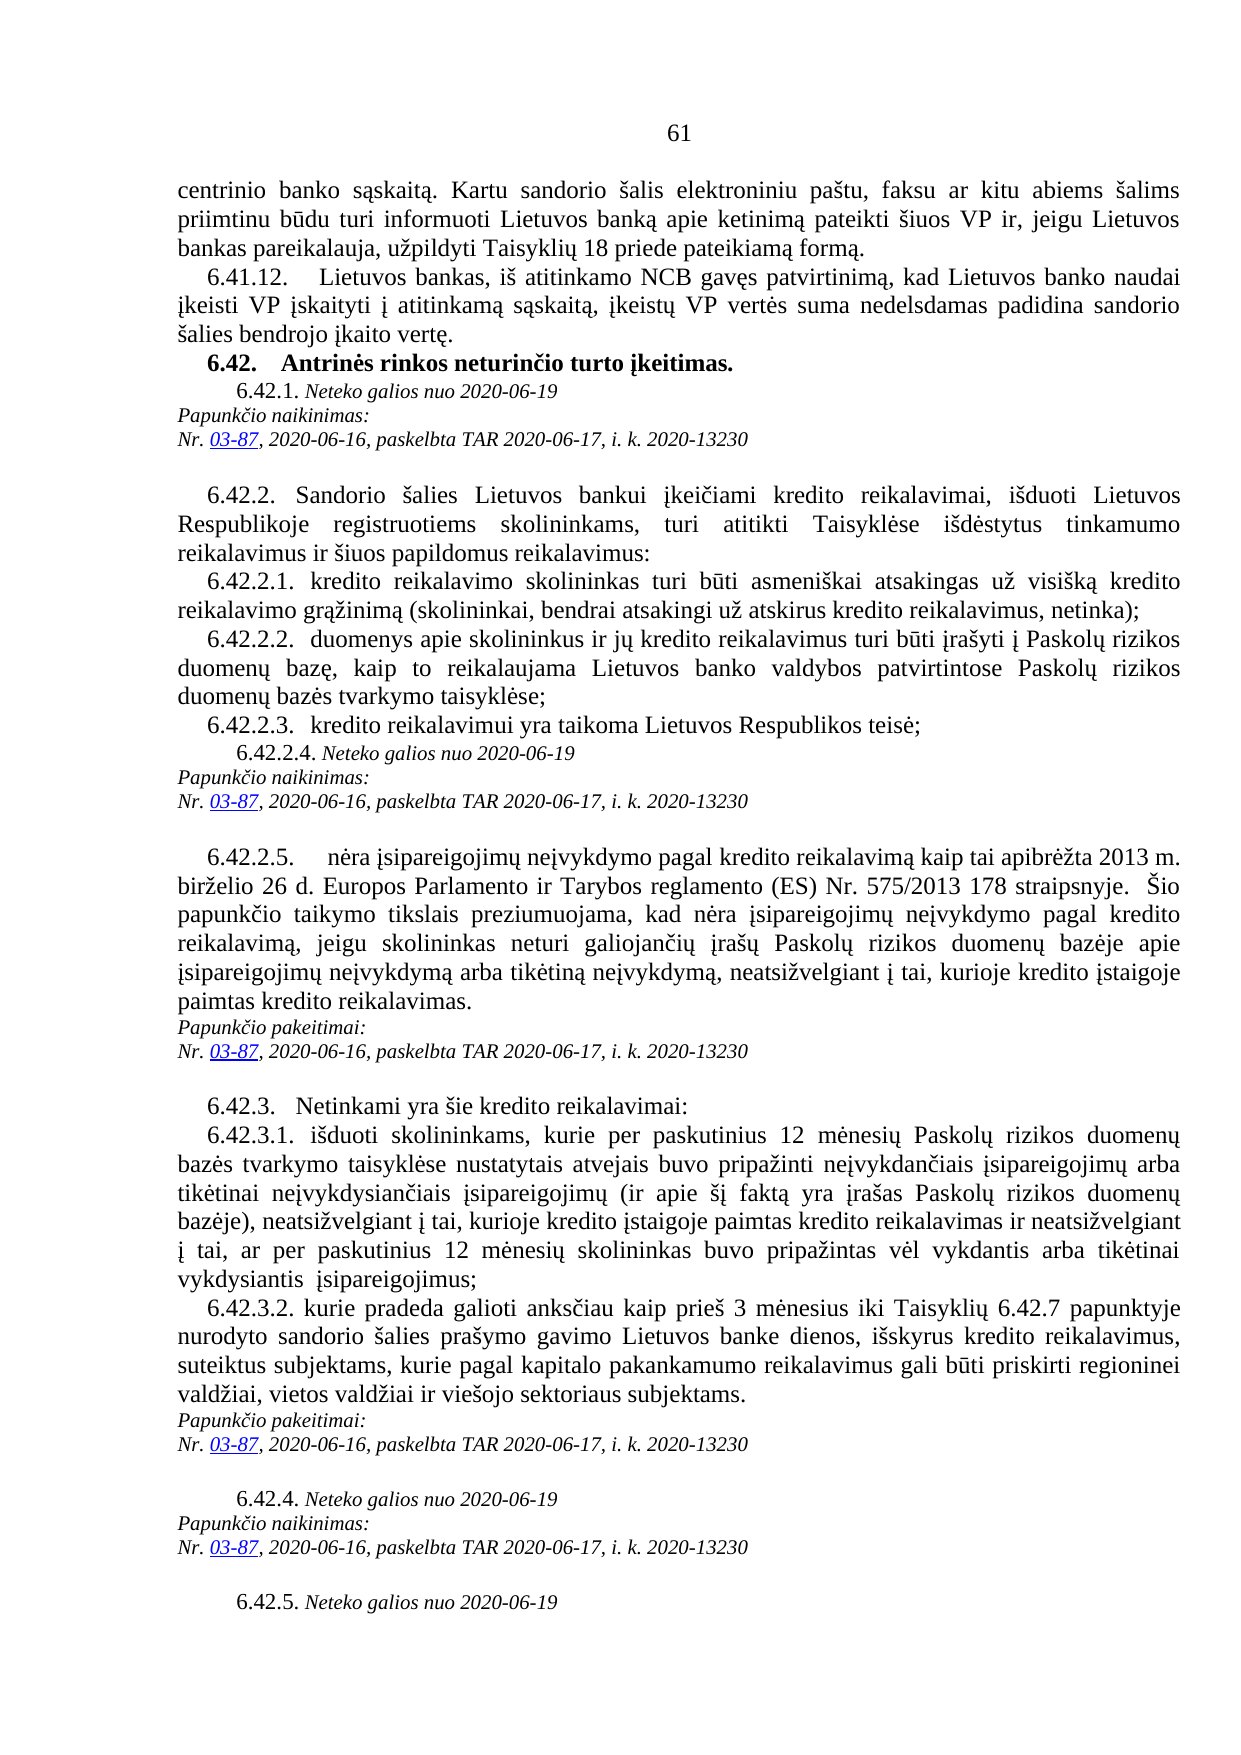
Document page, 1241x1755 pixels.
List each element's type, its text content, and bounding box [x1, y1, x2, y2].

text Papunkčio pakeitimai: [177, 1408, 1181, 1432]
subtitle 6.42. Antrinės rinkos neturinčio turto įkeitimas. [177, 348, 1181, 377]
text 6.42.2. Sandorio šalies Lietuvos bankui įkeičiami kredito reikalavimai, išduoti Lietuvos Respublikoje registruotiems skolininkams, turi atitikti Taisyklėse išdėstytus tinkamumo reikalavimus ir šiuos papildomus reikalavimus: [177, 480, 1181, 566]
text Papunkčio naikinimas: [177, 1511, 1181, 1535]
text Nr. 03-87, 2020-06-16, paskelbta TAR 2020-06-17, i. k. 2020-13230 [177, 789, 1181, 813]
text Papunkčio pakeitimai: [177, 1014, 1181, 1039]
text Nr. 03-87, 2020-06-16, paskelbta TAR 2020-06-17, i. k. 2020-13230 [177, 1535, 1181, 1559]
text 6.41.12. Lietuvos bankas, iš atitinkamo NCB gavęs patvirtinimą, kad Lietuvos banko naudai įkeisti VP įskaityti į atitinkamą sąskaitą, įkeistų VP vertės suma nedelsdamas padidina sandorio šalies bendrojo įkaito vertę. [177, 262, 1181, 348]
text 6.42.2.1. kredito reikalavimo skolininkas turi būti asmeniškai atsakingas už visišką kredito reikalavimo grąžinimą (skolininkai, bendrai atsakingi už atskirus kredito reikalavimus, netinka); [177, 566, 1181, 624]
text centrinio banko sąskaitą. Kartu sandorio šalis elektroniniu paštu, faksu ar kitu abiems šalims priimtinu būdu turi informuoti Lietuvos banką apie ketinimą pateikti šiuos VP ir, jeigu Lietuvos bankas pareikalauja, užpildyti Taisyklių 18 priede pateikiamą formą. [177, 176, 1181, 262]
text 6.42.5. Neteko galios nuo 2020-06-19 [177, 1588, 1181, 1614]
text 6.42.2.3. kredito reikalavimui yra taikoma Lietuvos Respublikos teisė; [177, 710, 1181, 739]
text Papunkčio naikinimas: [177, 765, 1181, 789]
text Papunkčio naikinimas: [177, 403, 1181, 427]
text 6.42.3. Netinkami yra šie kredito reikalavimai: [177, 1091, 1181, 1120]
text 6.42.3.2. kurie pradeda galioti anksčiau kaip prieš 3 mėnesius iki Taisyklių 6.42.7 papunktyje nurodyto sandorio šalies prašymo gavimo Lietuvos banke dienos, išskyrus kredito reikalavimus, suteiktus subjektams, kurie pagal kapitalo pakankamumo reikalavimus gali būti priskirti regioninei valdžiai, vietos valdžiai ir viešojo sektoriaus subjektams. [177, 1293, 1181, 1408]
text Nr. 03-87, 2020-06-16, paskelbta TAR 2020-06-17, i. k. 2020-13230 [177, 1039, 1181, 1063]
text 6.42.1. Neteko galios nuo 2020-06-19 [177, 377, 1181, 403]
text Nr. 03-87, 2020-06-16, paskelbta TAR 2020-06-17, i. k. 2020-13230 [177, 1432, 1181, 1456]
text 6.42.3.1. išduoti skolininkams, kurie per paskutinius 12 mėnesių Paskolų rizikos duomenų bazės tvarkymo taisyklėse nustatytais atvejais buvo pripažinti neįvykdančiais įsipareigojimų arba tikėtinai neįvykdysiančiais įsipareigojimų (ir apie šį faktą yra įrašas Paskolų rizikos duomenų bazėje), neatsižvelgiant į tai, kurioje kredito įstaigoje paimtas kredito reikalavimas ir neatsižvelgiant į tai, ar per paskutinius 12 mėnesių skolininkas buvo pripažintas vėl vykdantis arba tikėtinai vykdysiantis įsipareigojimus; [177, 1120, 1181, 1293]
text Nr. 03-87, 2020-06-16, paskelbta TAR 2020-06-17, i. k. 2020-13230 [177, 427, 1181, 451]
text 6.42.2.2. duomenys apie skolininkus ir jų kredito reikalavimus turi būti įrašyti į Paskolų rizikos duomenų bazę, kaip to reikalaujama Lietuvos banko valdybos patvirtintose Paskolų rizikos duomenų bazės tvarkymo taisyklėse; [177, 624, 1181, 710]
text 6.42.2.5. nėra įsipareigojimų neįvykdymo pagal kredito reikalavimą kaip tai apibrėžta 2013 m. birželio 26 d. Europos Parlamento ir Tarybos reglamento (ES) Nr. 575/2013 178 straipsnyje. Šio papunkčio taikymo tikslais preziumuojama, kad nėra įsipareigojimų neįvykdymo pagal kredito reikalavimą, jeigu skolininkas neturi galiojančių įrašų Paskolų rizikos duomenų bazėje apie įsipareigojimų neįvykdymą arba tikėtiną neįvykdymą, neatsižvelgiant į tai, kurioje kredito įstaigoje paimtas kredito reikalavimas. [177, 842, 1181, 1014]
text 6.42.2.4. Neteko galios nuo 2020-06-19 [177, 739, 1181, 765]
text 6.42.4. Neteko galios nuo 2020-06-19 [177, 1484, 1181, 1511]
